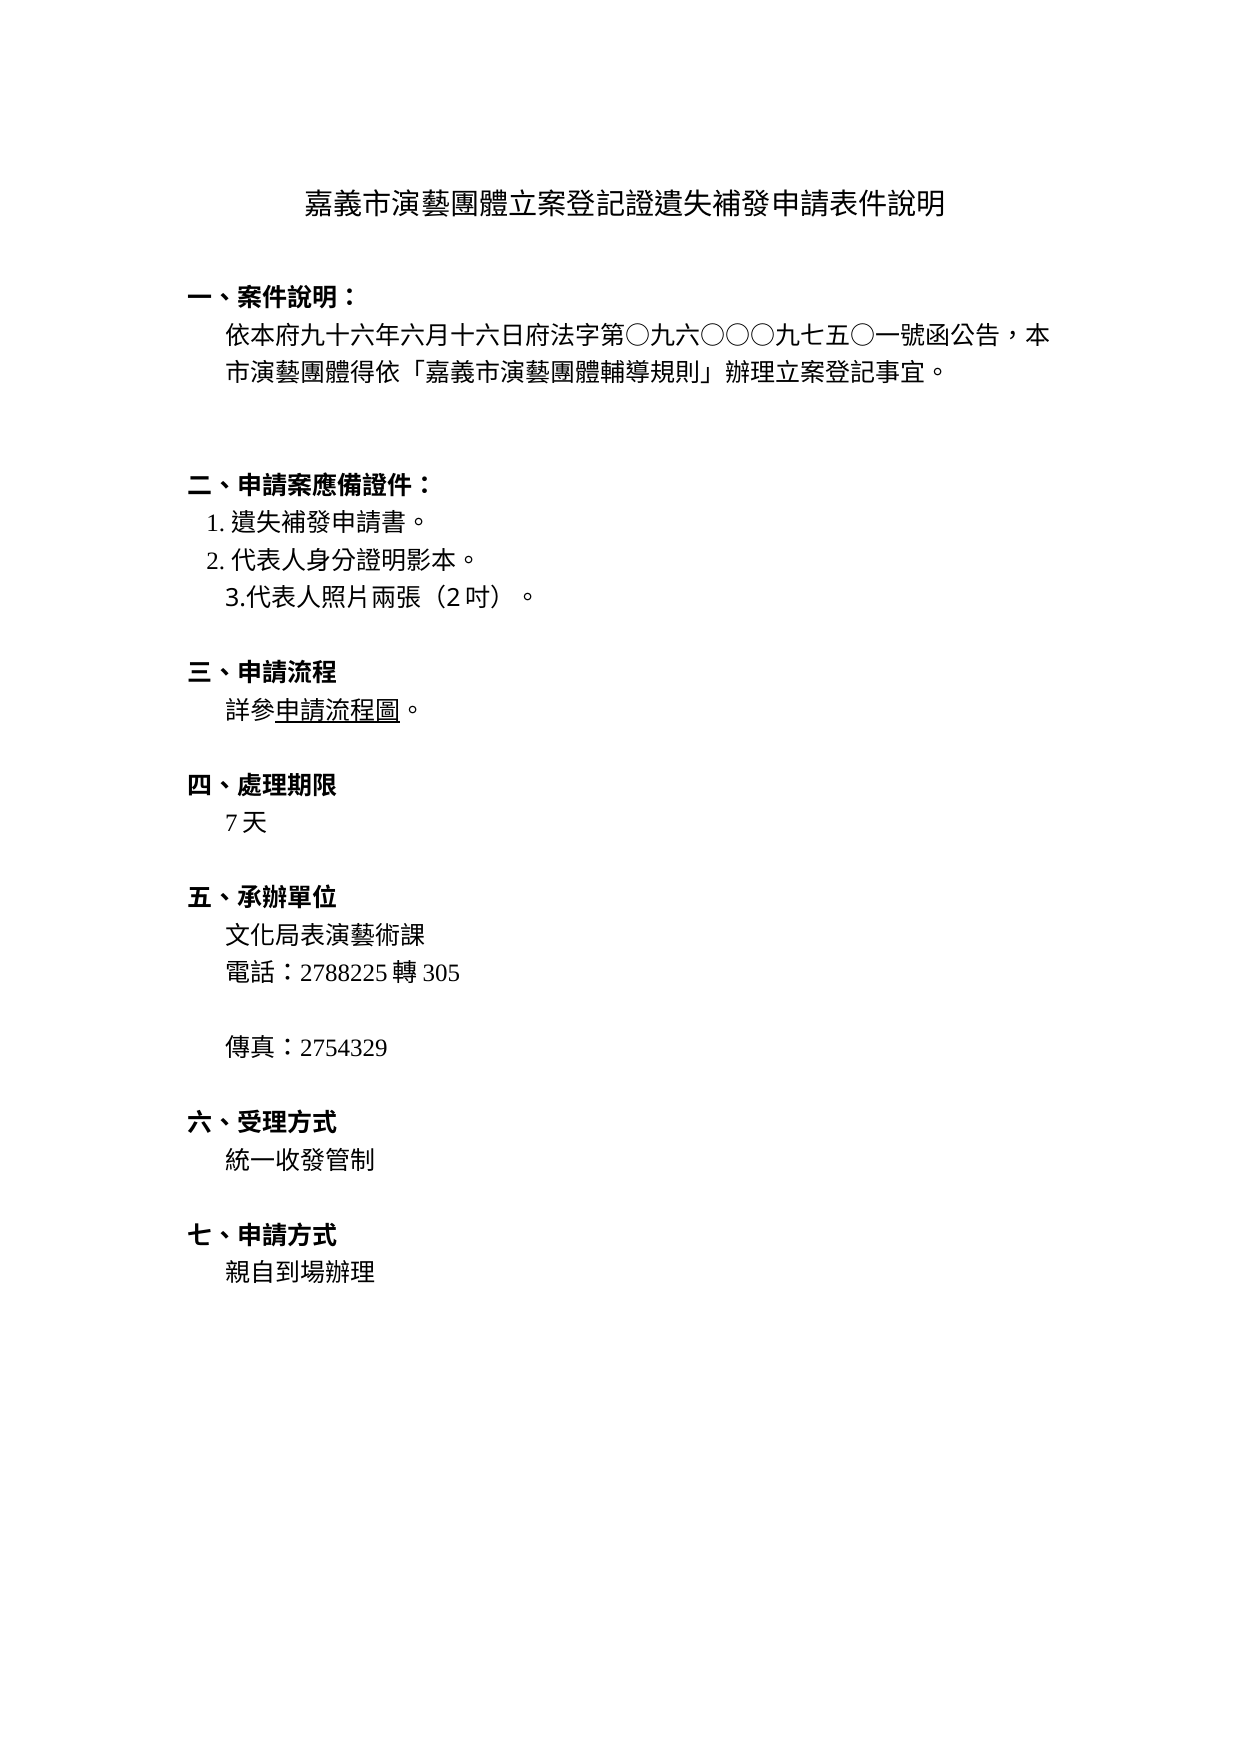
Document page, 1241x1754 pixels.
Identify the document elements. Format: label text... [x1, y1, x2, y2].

text 1. 遺失補發申請書。 [187, 502, 1053, 539]
text 六、受理方式 [187, 1102, 1053, 1139]
text 依本府九十六年六月十六日府法字第○九六○○○九七五○一號函公告，本市演藝團體得依「嘉義市演藝團體輔導規則」辦理立案登記事宜。 [225, 314, 1053, 389]
text 嘉義市演藝團體立案登記證遺失補發申請表件說明 [187, 164, 1053, 239]
text 七、申請方式 [187, 1214, 1053, 1252]
text 傳真：2754329 [225, 1027, 1053, 1064]
text 7天 [225, 802, 1053, 839]
text 詳參申請流程圖。 [225, 689, 1053, 727]
text 一、案件說明： [187, 277, 1053, 314]
text 三、申請流程 [187, 652, 1053, 689]
text 文化局表演藝術課 [225, 914, 1053, 952]
text 電話：2788225轉305 [225, 952, 1053, 989]
text 二、申請案應備證件： [187, 464, 1053, 502]
text 五、承辦單位 [187, 877, 1053, 914]
text 2. 代表人身分證明影本。 [187, 539, 1053, 577]
text 3.代表人照片兩張（2吋）。 [187, 577, 1053, 614]
text 統一收發管制 [225, 1139, 1053, 1177]
text 親自到場辦理 [225, 1252, 1053, 1289]
text 四、處理期限 [187, 764, 1053, 802]
